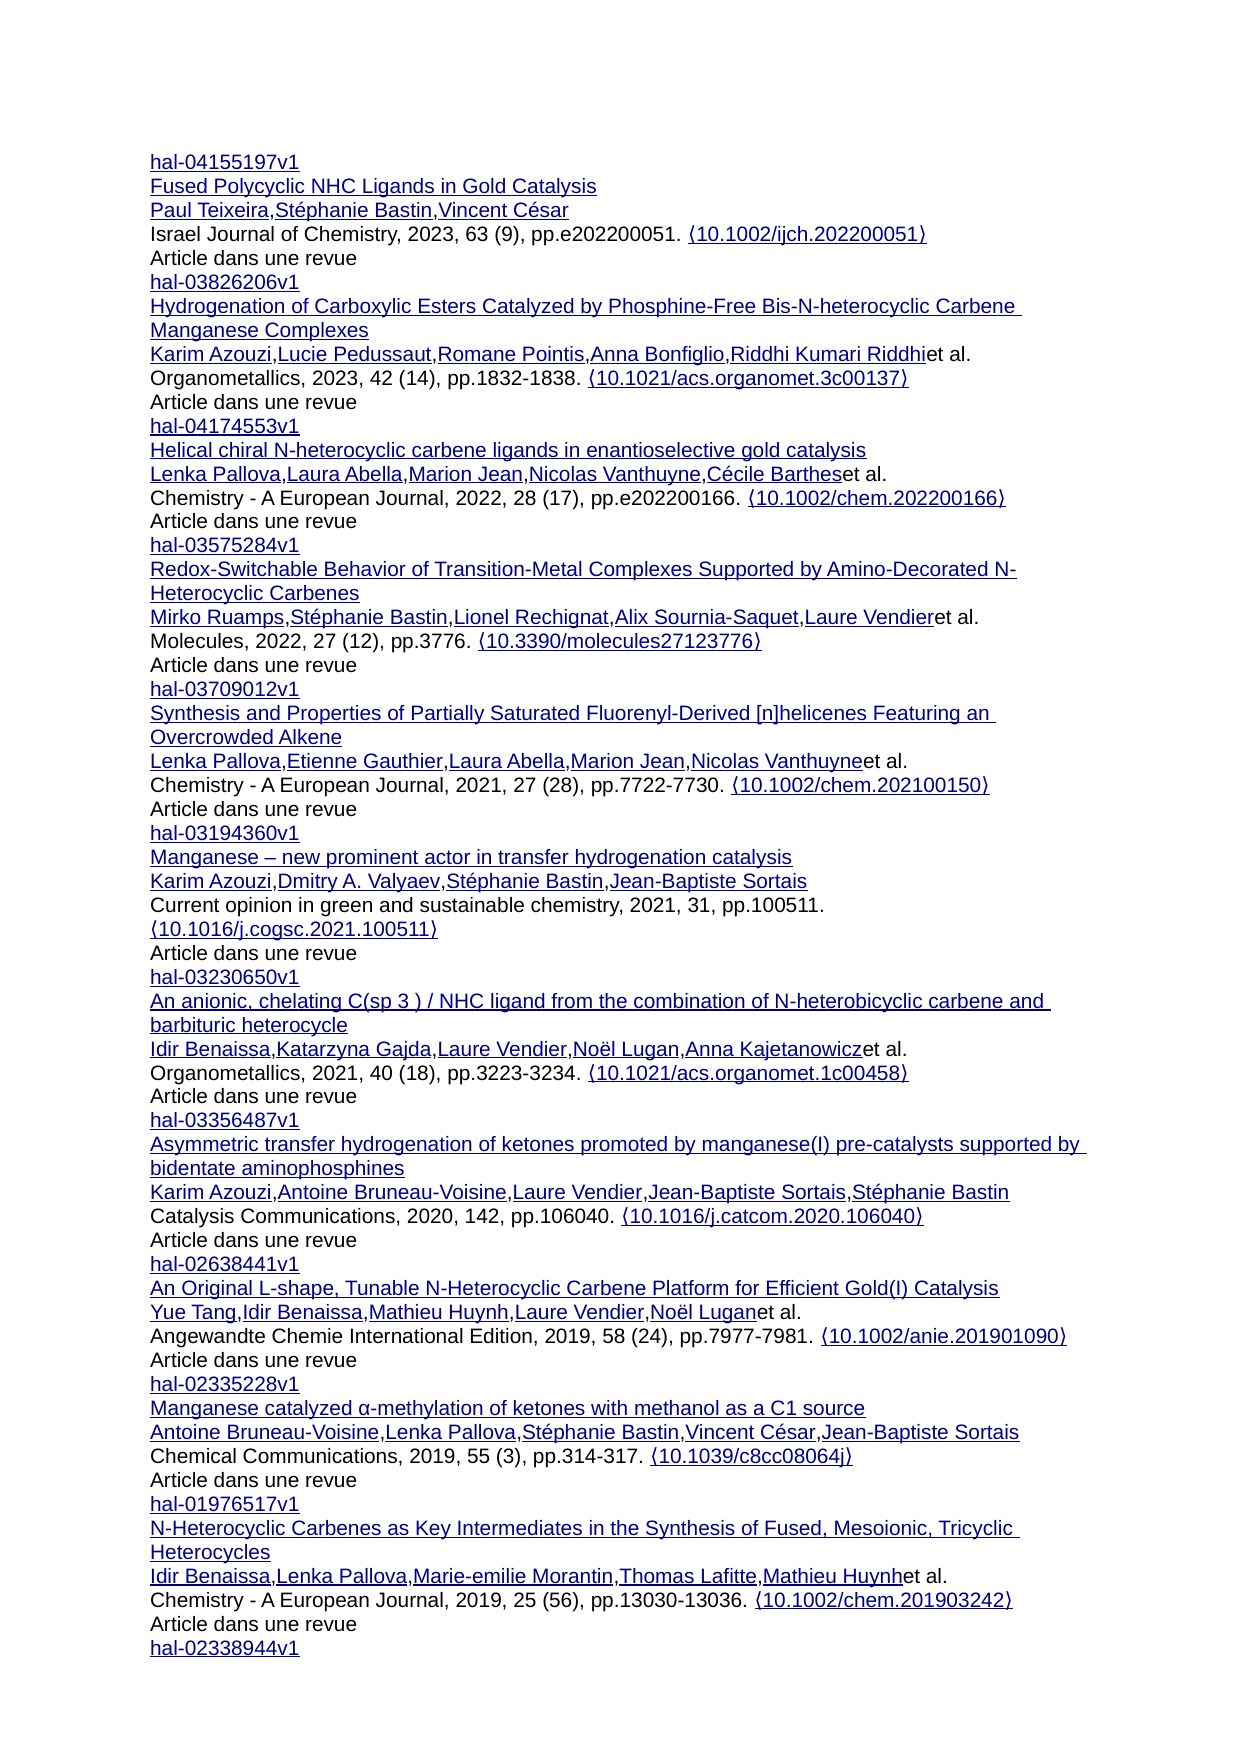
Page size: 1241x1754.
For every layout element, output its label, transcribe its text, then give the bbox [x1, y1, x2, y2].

table_cell An Original L-shape, Tunable N-Heterocyclic Carbene Platform for Efficient Gold(I) Catalysis Yue Tang,Idir Benaissa,Mathieu Huynh,Laure Vendier,Noël Luganet al. Angewandte Chemie International Edition, 2019, 58 (24), pp.7977-7981. ⟨10.1002/anie.201901090⟩ Article dans une revue hal-02335228v1 [150, 1276, 1090, 1396]
table_cell Helical chiral N‐heterocyclic carbene ligands in enantioselective gold catalysis Lenka Pallova,Laura Abella,Marion Jean,Nicolas Vanthuyne,Cécile Bartheset al. Chemistry - A European Journal, 2022, 28 (17), pp.e202200166. ⟨10.1002/chem.202200166⟩ Article dans une revue hal-03575284v1 [150, 438, 1090, 557]
table_cell N‐Heterocyclic Carbenes as Key Intermediates in the Synthesis of Fused, Mesoionic, Tricyclic Heterocycles Idir Benaissa,Lenka Pallova,Marie‐emilie Morantin,Thomas Lafitte,Mathieu Huynhet al. Chemistry - A European Journal, 2019, 25 (56), pp.13030-13036. ⟨10.1002/chem.201903242⟩ Article dans une revue hal-02338944v1 [150, 1516, 1090, 1659]
table_cell Redox-Switchable Behavior of Transition-Metal Complexes Supported by Amino-Decorated N-Heterocyclic Carbenes Mirko Ruamps,Stéphanie Bastin,Lionel Rechignat,Alix Sournia-Saquet,Laure Vendieret al. Molecules, 2022, 27 (12), pp.3776. ⟨10.3390/molecules27123776⟩ Article dans une revue hal-03709012v1 [150, 557, 1090, 701]
table_cell Hydrogenation of Carboxylic Esters Catalyzed by Phosphine-Free Bis-N-heterocyclic Carbene Manganese Complexes Karim Azouzi,Lucie Pedussaut,Romane Pointis,Anna Bonfiglio,Riddhi Kumari Riddhiet al. Organometallics, 2023, 42 (14), pp.1832-1838. ⟨10.1021/acs.organomet.3c00137⟩ Article dans une revue hal-04174553v1 [150, 294, 1090, 437]
table_cell hal-04155197v1 [150, 150, 1090, 174]
table_cell An anionic, chelating C(sp 3 ) / NHC ligand from the combination of N-heterobicyclic carbene and barbituric heterocycle Idir Benaissa,Katarzyna Gajda,Laure Vendier,Noël Lugan,Anna Kajetanowiczet al. Organometallics, 2021, 40 (18), pp.3223-3234. ⟨10.1021/acs.organomet.1c00458⟩ Article dans une revue hal-03356487v1 [150, 989, 1090, 1132]
table_cell Manganese – new prominent actor in transfer hydrogenation catalysis Karim Azouzi,Dmitry A. Valyaev,Stéphanie Bastin,Jean-Baptiste Sortais Current opinion in green and sustainable chemistry, 2021, 31, pp.100511. ⟨10.1016/j.cogsc.2021.100511⟩ Article dans une revue hal-03230650v1 [150, 845, 1090, 988]
table_cell Fused Polycyclic NHC Ligands in Gold Catalysis Paul Teixeira,Stéphanie Bastin,Vincent César Israel Journal of Chemistry, 2023, 63 (9), pp.e202200051. ⟨10.1002/ijch.202200051⟩ Article dans une revue hal-03826206v1 [150, 174, 1090, 294]
table_cell Asymmetric transfer hydrogenation of ketones promoted by manganese(I) pre-catalysts supported by bidentate aminophosphines Karim Azouzi,Antoine Bruneau-Voisine,Laure Vendier,Jean-Baptiste Sortais,Stéphanie Bastin Catalysis Communications, 2020, 142, pp.106040. ⟨10.1016/j.catcom.2020.106040⟩ Article dans une revue hal-02638441v1 [150, 1132, 1090, 1276]
table_cell Synthesis and Properties of Partially Saturated Fluorenyl-Derived [n]helicenes Featuring an Overcrowded Alkene Lenka Pallova,Etienne Gauthier,Laura Abella,Marion Jean,Nicolas Vanthuyneet al. Chemistry - A European Journal, 2021, 27 (28), pp.7722-7730. ⟨10.1002/chem.202100150⟩ Article dans une revue hal-03194360v1 [150, 701, 1090, 845]
table_cell Manganese catalyzed α-methylation of ketones with methanol as a C1 source Antoine Bruneau-Voisine,Lenka Pallova,Stéphanie Bastin,Vincent César,Jean-Baptiste Sortais Chemical Communications, 2019, 55 (3), pp.314-317. ⟨10.1039/c8cc08064j⟩ Article dans une revue hal-01976517v1 [150, 1396, 1090, 1516]
